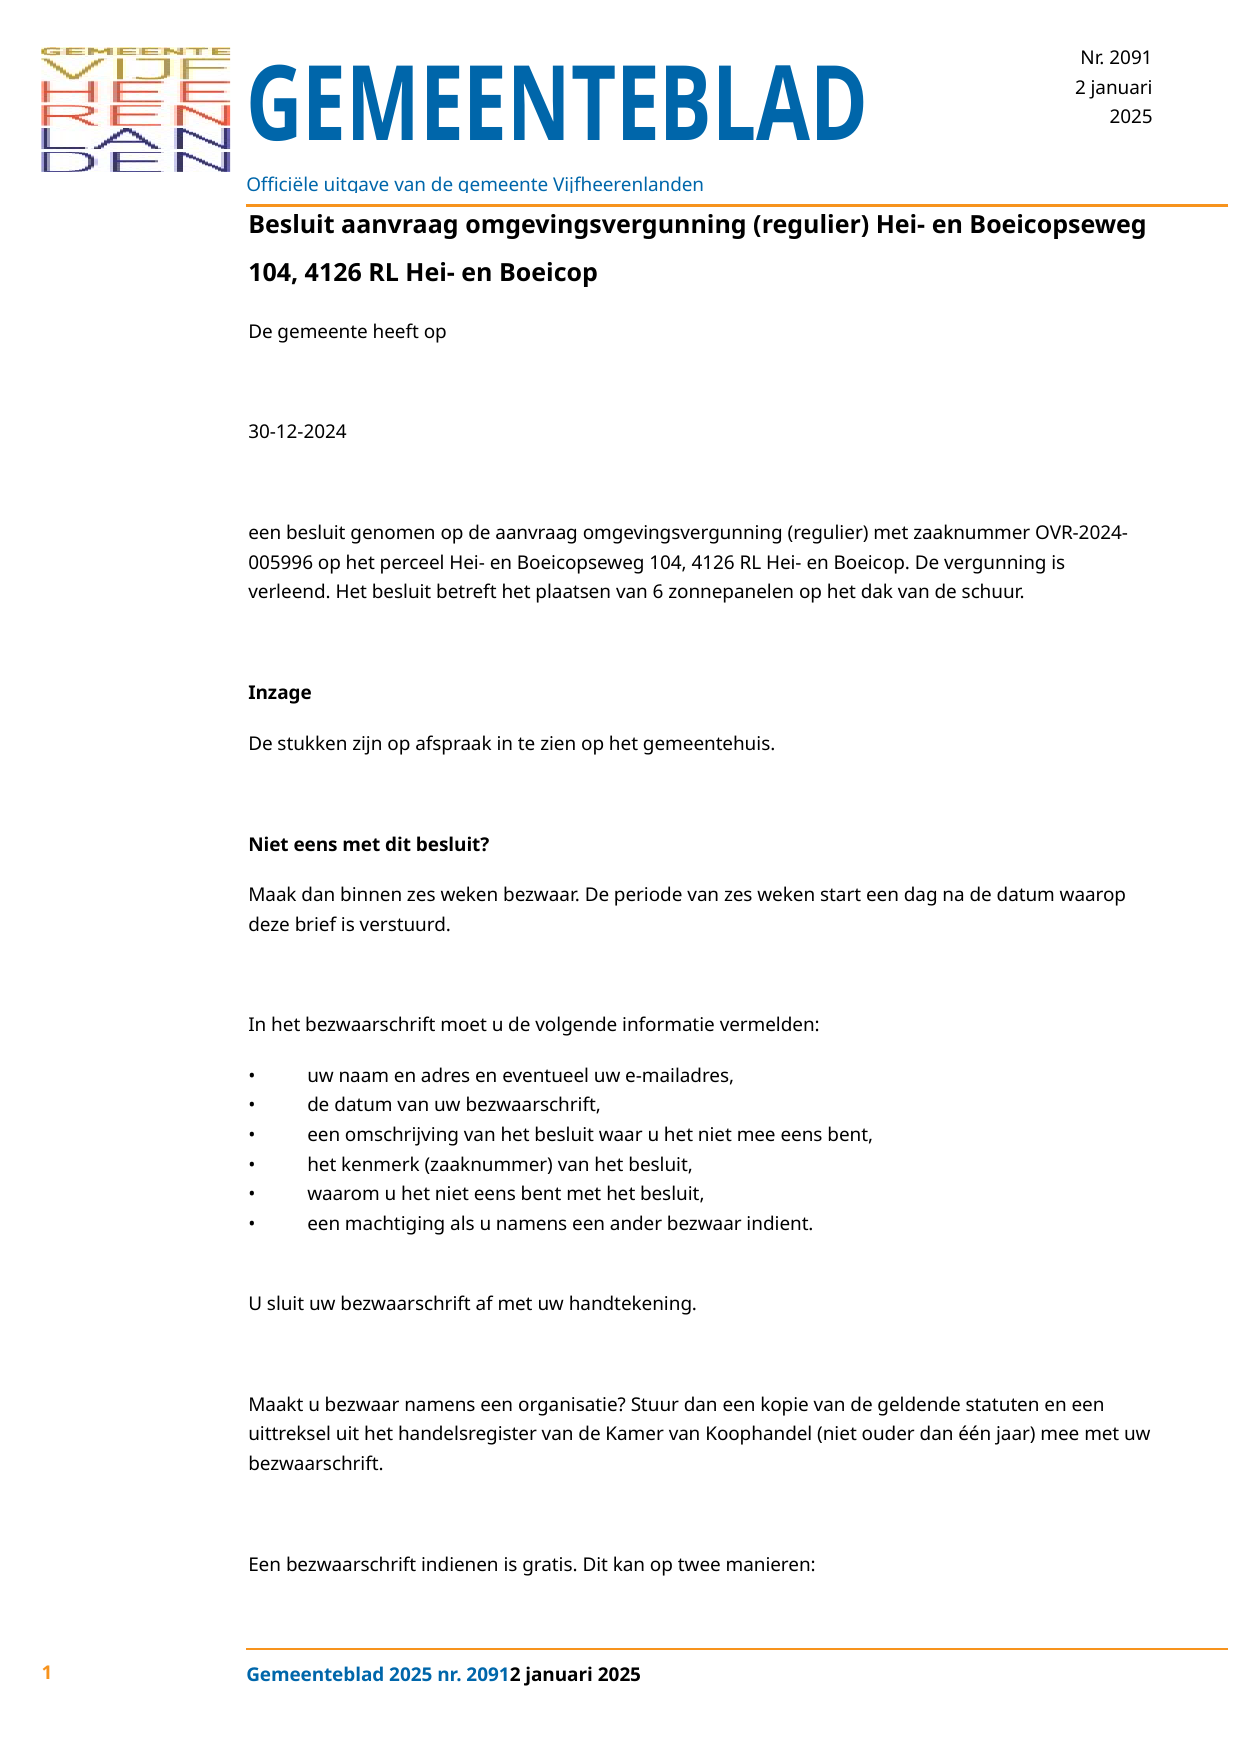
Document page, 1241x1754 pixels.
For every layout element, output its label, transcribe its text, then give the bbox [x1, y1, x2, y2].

text Inzage [248, 679, 1152, 705]
text Niet eens met dit besluit? [248, 831, 1152, 857]
picture [41, 47, 231, 172]
text U sluit uw bezwaarschrift af met uw handtekening. [248, 1290, 1152, 1316]
text In het bezwaarschrift moet u de volgende informatie vermelden: [248, 1012, 1152, 1037]
list een machtiging als u namens een ander bezwaar indient. [248, 1210, 1152, 1236]
text Maak dan binnen zes weken bezwaar. De periode van zes weken start een dag na de datum waarop deze brief is verstuurd. [248, 881, 1152, 937]
text De gemeente heeft op [248, 318, 1152, 344]
text Een bezwaarschrift indienen is gratis. Dit kan op twee manieren: [248, 1551, 1152, 1577]
text De stukken zijn op afspraak in te zien op het gemeentehuis. [248, 730, 1152, 756]
text Maakt u bezwaar namens een organisatie? Stuur dan een kopie van de geldende statuten en een uittreksel uit het handelsregister van de Kamer van Koophandel (niet ouder dan één jaar) mee met uw bezwaarschrift. [248, 1391, 1152, 1476]
list uw naam en adres en eventueel uw e-mailadres, [248, 1062, 1152, 1088]
text 30-12-2024 [248, 419, 1152, 444]
list het kenmerk (zaaknummer) van het besluit, [248, 1151, 1152, 1177]
text een besluit genomen op de aanvraag omgevingsvergunning (regulier) met zaaknummer OVR-2024-005996 op het perceel Hei- en Boeicopseweg 104, 4126 RL Hei- en Boeicop. De vergunning is verleend. Het besluit betreft het plaatsen van 6 zonnepanelen op het dak van de schuur. [248, 519, 1152, 604]
list een omschrijving van het besluit waar u het niet mee eens bent, [248, 1121, 1152, 1147]
list de datum van uw bezwaarschrift, [248, 1092, 1152, 1117]
text Besluit aanvraag omgevingsvergunning (regulier) Hei- en Boeicopseweg 104, 4126 RL Hei- en Boeicop [248, 207, 1152, 288]
list waarom u het niet eens bent met het besluit, [248, 1180, 1152, 1206]
